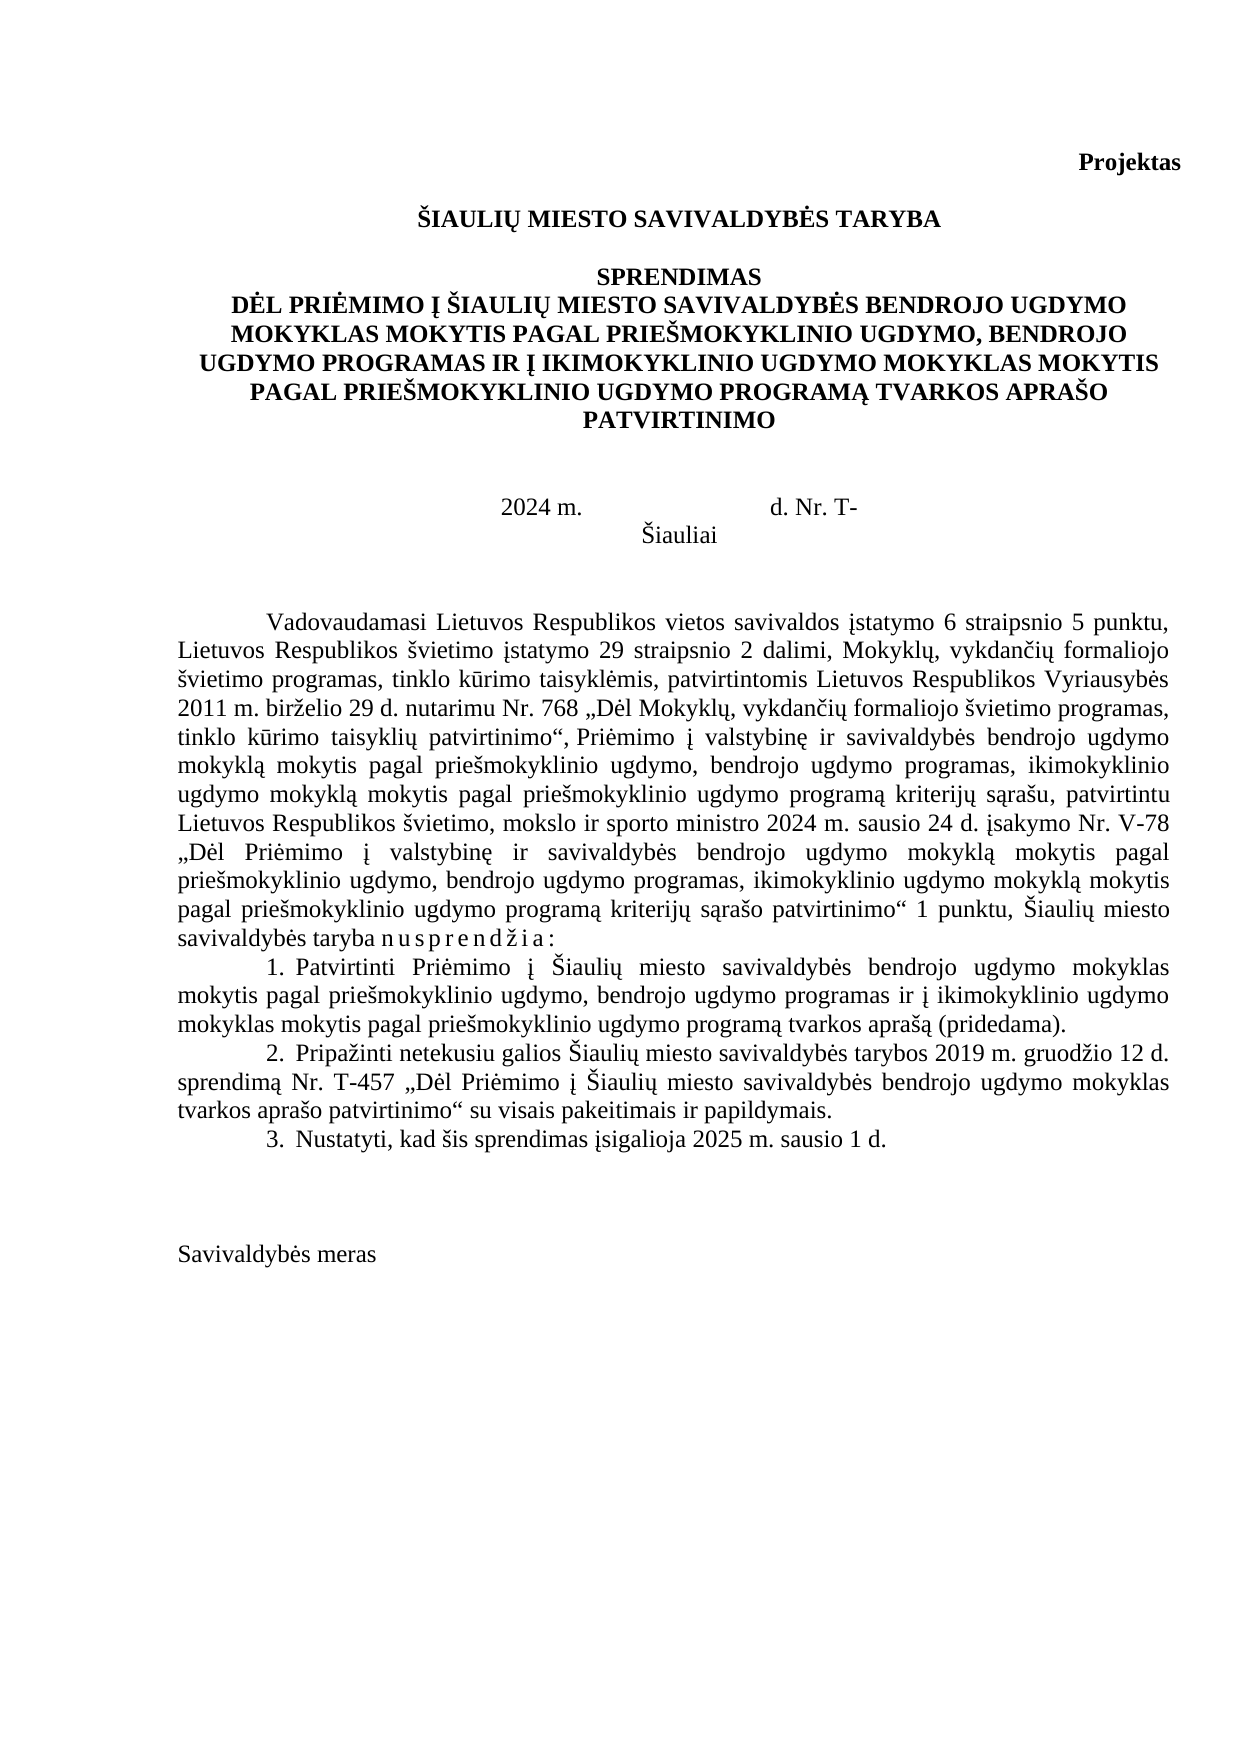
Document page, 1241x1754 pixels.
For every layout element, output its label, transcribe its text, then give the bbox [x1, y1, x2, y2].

text SPRENDIMAS [177, 262, 1181, 291]
text Šiaulių miesto savivaldybės taryba [177, 204, 1181, 233]
text Savivaldybės meras [177, 1239, 1181, 1268]
text dĖL PRIĖMIMO Į ŠIAULIŲ MIESTO SAVIVALDYBĖS BENDROJO UGDYMO MOKYKLAS MOKYTIS PAGAL PRIEŠMOKYKLINIO UGDYMO, BENDROJO UGDYMO PROGRAMAS IR Į IKIMOKYKLINIO UGDYMO MOKYKLAS MOKYTIS PAGAL PRIEŠMOKYKLINIO UGDYMO PROGRAMĄ TVARKOS APRAŠO PATVIRTINIMO [177, 291, 1181, 434]
text Šiauliai [177, 521, 1181, 549]
text 3. Nustatyti, kad šis sprendimas įsigalioja 2025 m. sausio 1 d. [177, 1124, 1170, 1153]
text Projektas [177, 147, 1181, 176]
text 2. Pripažinti netekusiu galios Šiaulių miesto savivaldybės tarybos 2019 m. gruodžio 12 d. sprendimą Nr. T-457 „Dėl Priėmimo į Šiaulių miesto savivaldybės bendrojo ugdymo mokyklas tvarkos aprašo patvirtinimo“ su visais pakeitimais ir papildymais. [177, 1038, 1170, 1124]
text 1. Patvirtinti Priėmimo į Šiaulių miesto savivaldybės bendrojo ugdymo mokyklas mokytis pagal priešmokyklinio ugdymo, bendrojo ugdymo programas ir į ikimokyklinio ugdymo mokyklas mokytis pagal priešmokyklinio ugdymo programą tvarkos aprašą (pridedama). [177, 952, 1170, 1038]
text 2024 m. d. Nr. T- [177, 492, 1181, 521]
text Vadovaudamasi Lietuvos Respublikos vietos savivaldos įstatymo 6 straipsnio 5 punktu, Lietuvos Respublikos švietimo įstatymo 29 straipsnio 2 dalimi, Mokyklų, vykdančių formaliojo švietimo programas, tinklo kūrimo taisyklėmis, patvirtintomis Lietuvos Respublikos Vyriausybės 2011 m. birželio 29 d. nutarimu Nr. 768 „Dėl Mokyklų, vykdančių formaliojo švietimo programas, tinklo kūrimo taisyklių patvirtinimo“, Priėmimo į valstybinę ir savivaldybės bendrojo ugdymo mokyklą mokytis pagal priešmokyklinio ugdymo, bendrojo ugdymo programas, ikimokyklinio ugdymo mokyklą mokytis pagal priešmokyklinio ugdymo programą kriterijų sąrašu, patvirtintu Lietuvos Respublikos švietimo, mokslo ir sporto ministro 2024 m. sausio 24 d. įsakymo Nr. V-78 „Dėl Priėmimo į valstybinę ir savivaldybės bendrojo ugdymo mokyklą mokytis pagal priešmokyklinio ugdymo, bendrojo ugdymo programas, ikimokyklinio ugdymo mokyklą mokytis pagal priešmokyklinio ugdymo programą kriterijų sąrašo patvirtinimo“ 1 punktu, Šiaulių miesto savivaldybės taryba nusprendžia: [177, 607, 1170, 952]
